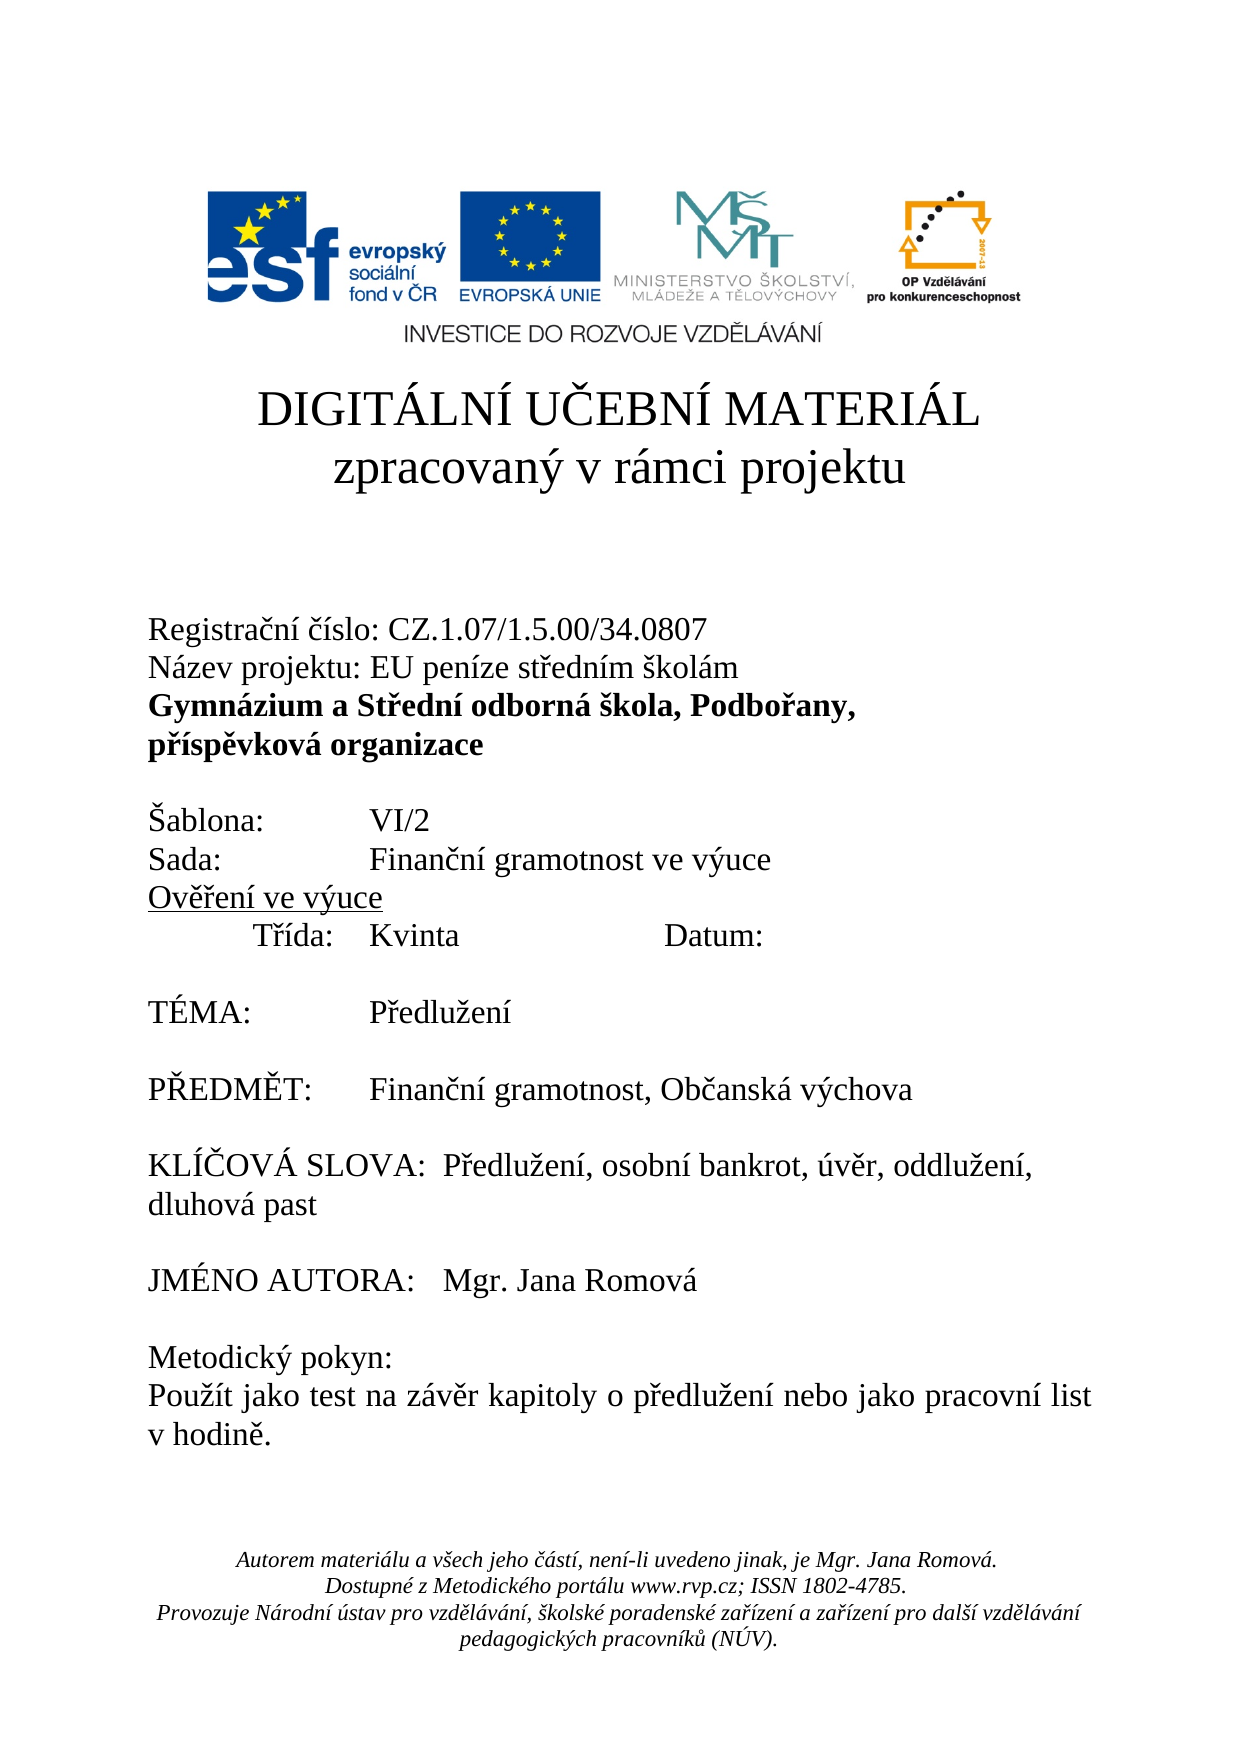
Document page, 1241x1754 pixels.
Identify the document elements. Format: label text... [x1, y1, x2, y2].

text TÉMA: Předlužení [148, 992, 1092, 1031]
text Třída: Kvinta Datum: [148, 916, 1092, 954]
text příspěvková organizace [148, 724, 1092, 762]
text Ověření ve výuce [148, 877, 1092, 916]
text Metodický pokyn: [148, 1337, 1092, 1376]
text Použít jako test na závěr kapitoly o předlužení nebo jako pracovní list v hodině. [148, 1376, 1092, 1452]
text DIGITÁLNÍ UČEBNÍ MATERIÁL zpracovaný v rámci projektu [148, 148, 1092, 494]
text Název projektu: EU peníze středním školám [148, 647, 1092, 686]
picture [164, 156, 1076, 370]
text Registrační číslo: CZ.1.07/1.5.00/34.0807 [148, 609, 1092, 647]
text KLÍČOVÁ SLOVA: Předlužení, osobní bankrot, úvěr, oddlužení, dluhová past [148, 1146, 1092, 1222]
text Gymnázium a Střední odborná škola, Podbořany, [148, 686, 1092, 724]
text Sada: Finanční gramotnost ve výuce [148, 839, 1092, 877]
text JMÉNO AUTORA: Mgr. Jana Romová [148, 1261, 1092, 1299]
text Šablona: VI/2 [148, 801, 1092, 839]
text PŘEDMĚT: Finanční gramotnost, Občanská výchova [148, 1069, 1092, 1107]
